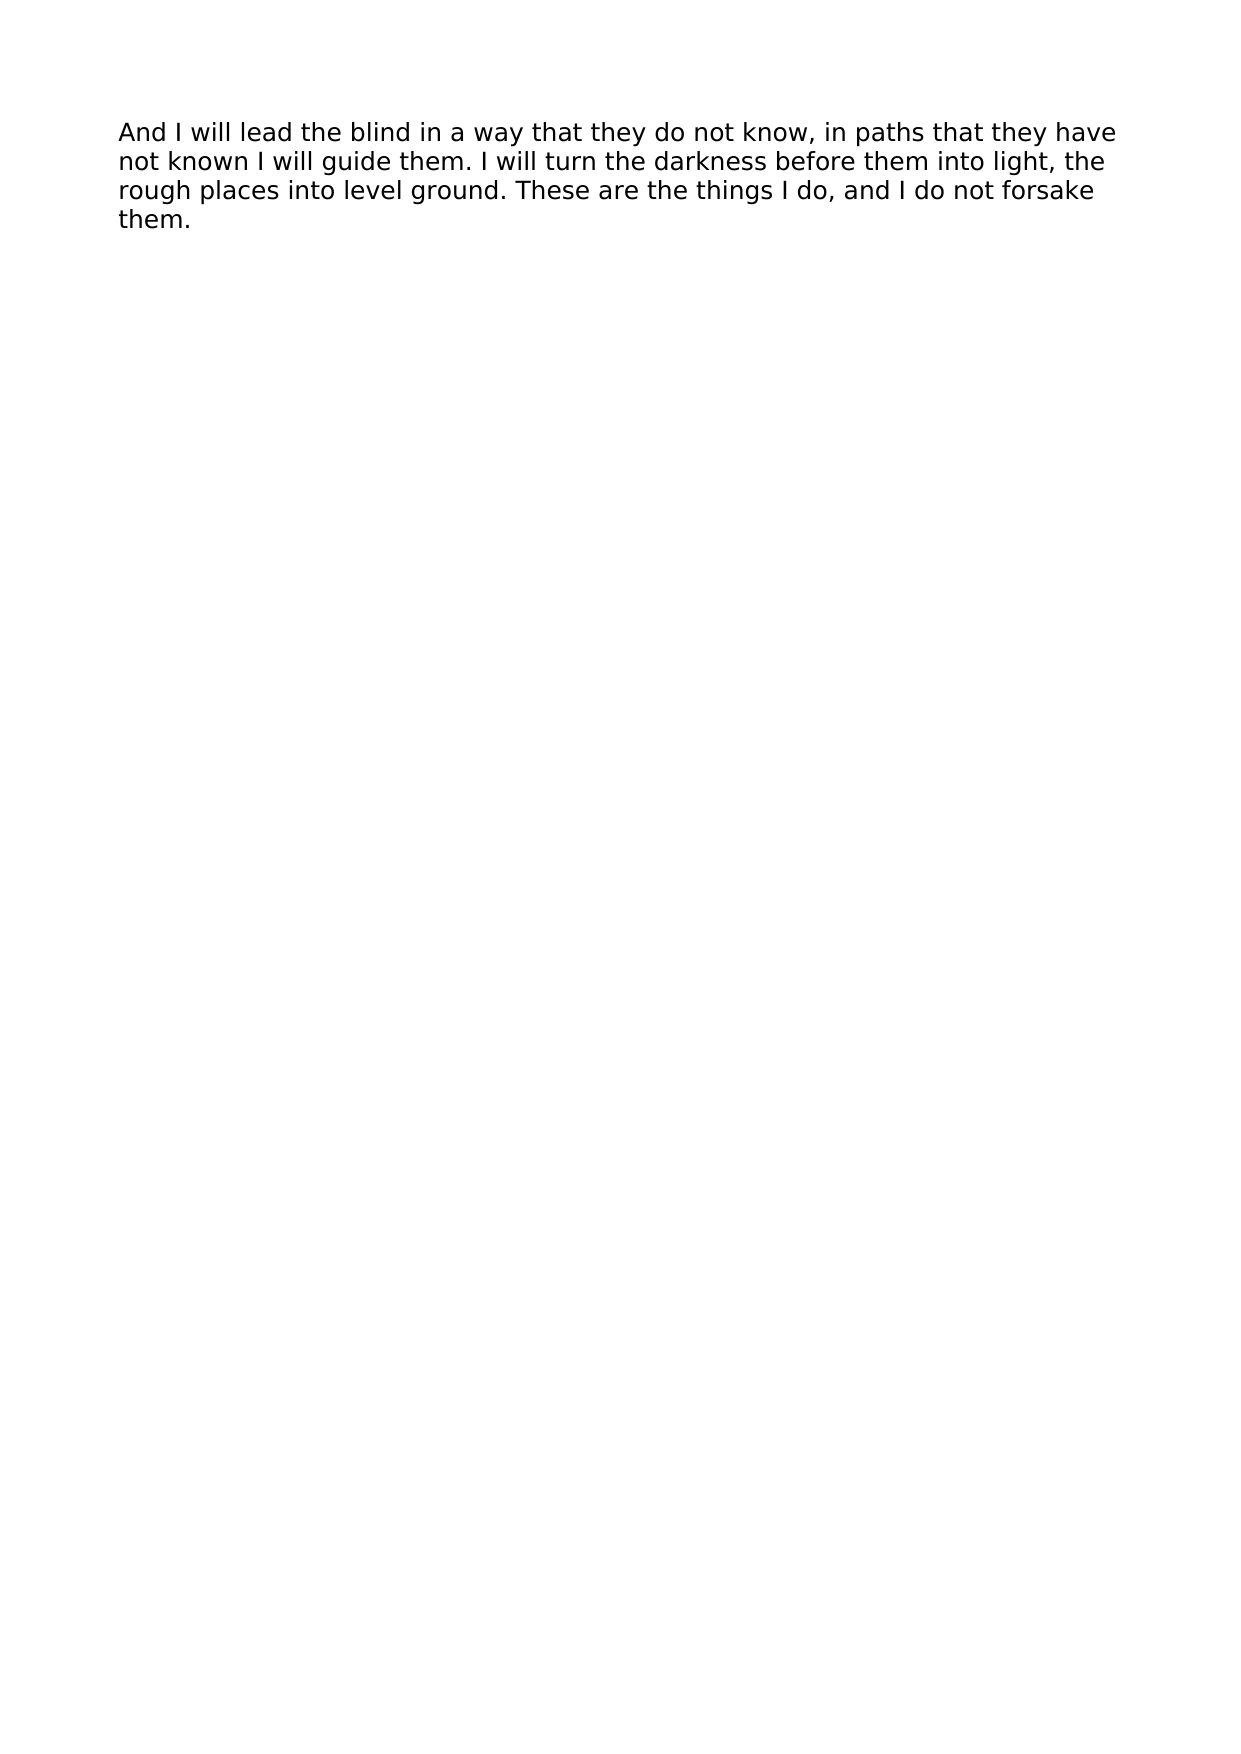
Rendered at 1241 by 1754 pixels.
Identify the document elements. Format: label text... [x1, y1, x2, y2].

text And I will lead the blind in a way that they do not know, in paths that they have not known I will guide them. I will turn the darkness before them into light, the rough places into level ground. These are the things I do, and I do not forsake them. [118, 118, 1122, 235]
